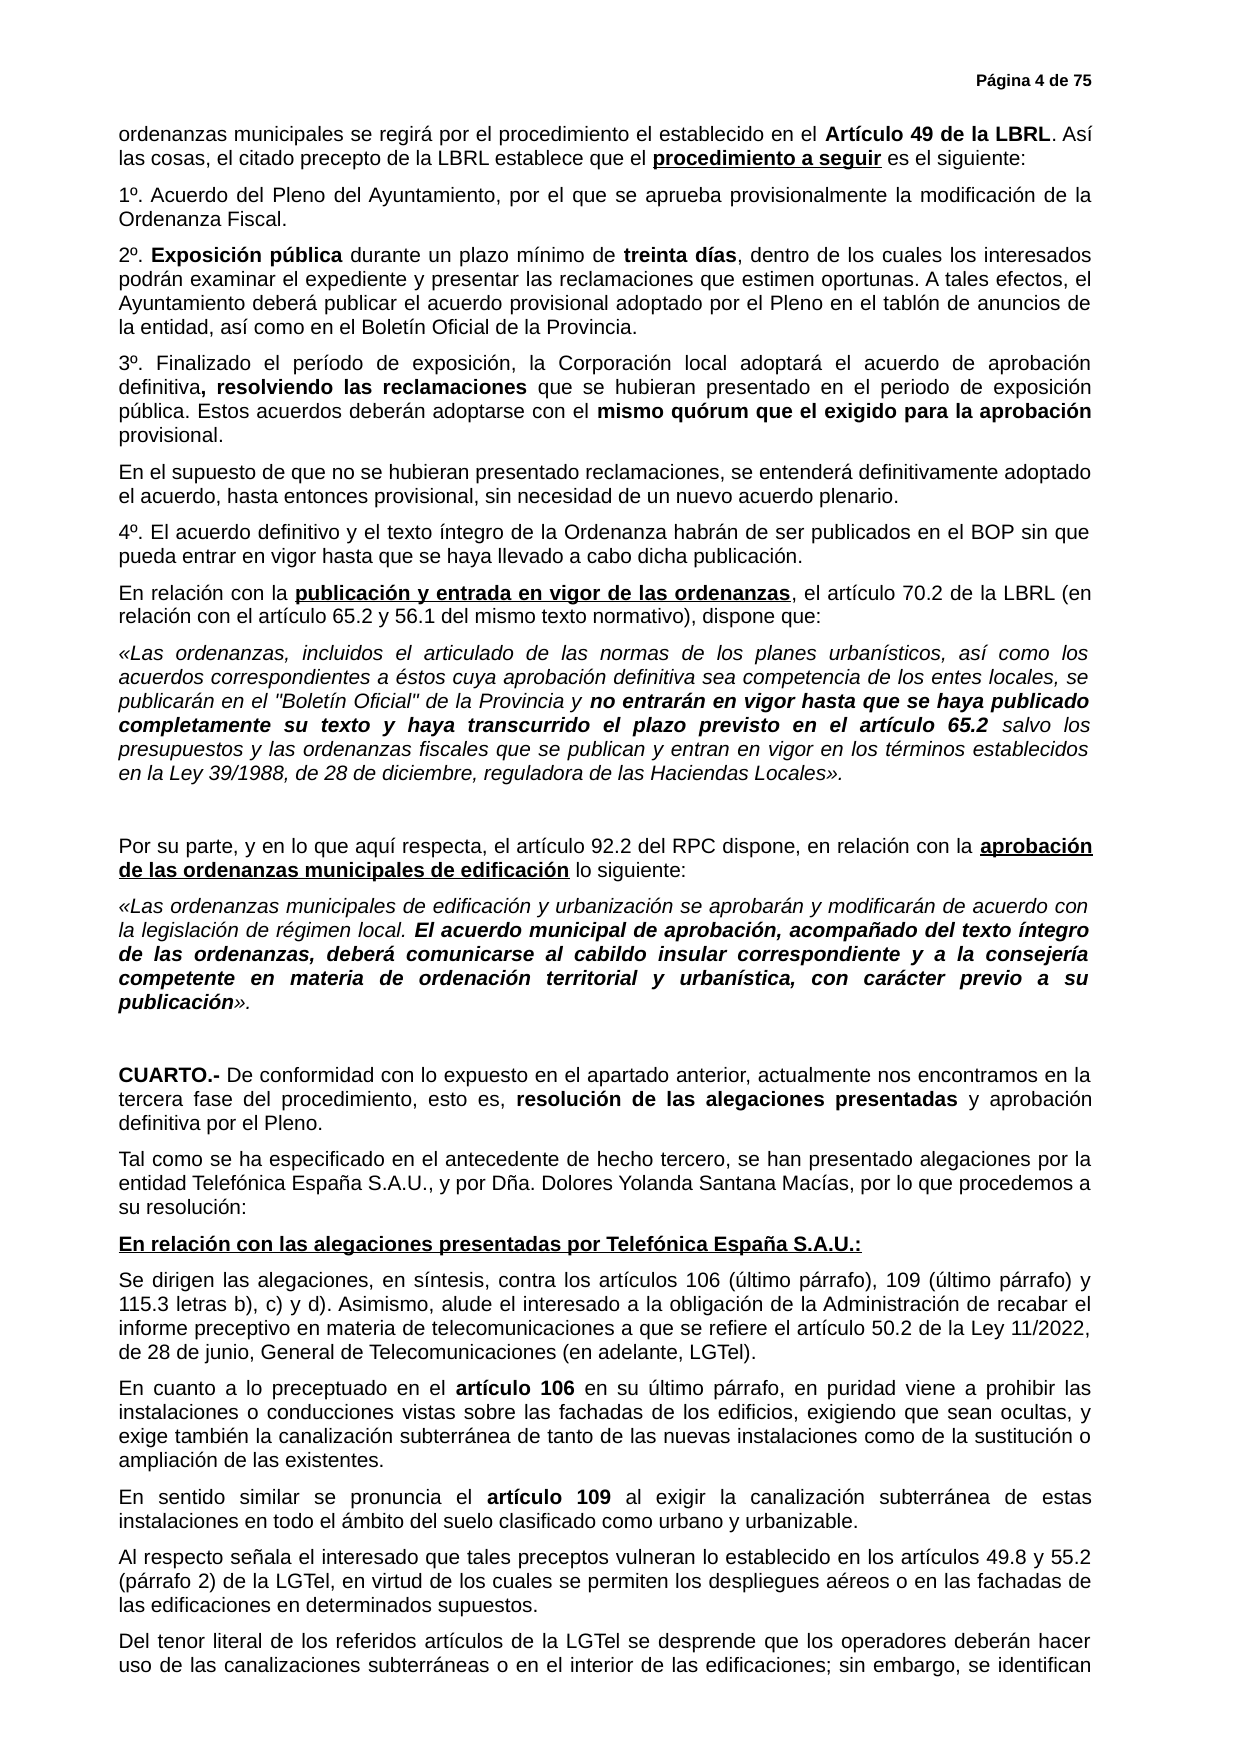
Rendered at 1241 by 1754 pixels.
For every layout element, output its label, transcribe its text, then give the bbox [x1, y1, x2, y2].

text En sentido similar se pronuncia el artículo 109 al exigir la canalización subterránea de estas instalaciones en todo el ámbito del suelo clasificado como urbano y urbanizable. [118, 1484, 1092, 1532]
text ordenanzas municipales se regirá por el procedimiento el establecido en el Artículo 49 de la LBRL. Así las cosas, el citado precepto de la LBRL establece que el procedimiento a seguir es el siguiente: [118, 122, 1092, 170]
text CUARTO.- De conformidad con lo expuesto en el apartado anterior, actualmente nos encontramos en la tercera fase del procedimiento, esto es, resolución de las alegaciones presentadas y aprobación definitiva por el Pleno. [118, 1063, 1092, 1134]
text Tal como se ha especificado en el antecedente de hecho tercero, se han presentado alegaciones por la entidad Telefónica España S.A.U., y por Dña. Dolores Yolanda Santana Macías, por lo que procedemos a su resolución: [118, 1147, 1092, 1219]
text En el supuesto de que no se hubieran presentado reclamaciones, se entenderá definitivamente adoptado el acuerdo, hasta entonces provisional, sin necesidad de un nuevo acuerdo plenario. [118, 459, 1092, 507]
text En relación con las alegaciones presentadas por Telefónica España S.A.U.: [118, 1231, 1092, 1255]
text Del tenor literal de los referidos artículos de la LGTel se desprende que los operadores deberán hacer uso de las canalizaciones subterráneas o en el interior de las edificaciones; sin embargo, se identifican [118, 1629, 1092, 1677]
text En relación con la publicación y entrada en vigor de las ordenanzas, el artículo 70.2 de la LBRL (en relación con el artículo 65.2 y 56.1 del mismo texto normativo), dispone que: [118, 580, 1092, 628]
text Por su parte, y en lo que aquí respecta, el artículo 92.2 del RPC dispone, en relación con la aprobación de las ordenanzas municipales de edificación lo siguiente: [118, 833, 1092, 881]
text «Las ordenanzas, incluidos el articulado de las normas de los planes urbanísticos, así como los acuerdos correspondientes a éstos cuya aprobación definitiva sea competencia de los entes locales, se publicarán en el "Boletín Oficial" de la Provincia y no entrarán en vigor hasta que se haya publicado completamente su texto y haya transcurrido el plazo previsto en el artículo 65.2 salvo los presupuestos y las ordenanzas fiscales que se publican y entran en vigor en los términos establecidos en la Ley 39/1988, de 28 de diciembre, reguladora de las Haciendas Locales». [118, 641, 1092, 784]
text 3º. Finalizado el período de exposición, la Corporación local adoptará el acuerdo de aprobación definitiva, resolviendo las reclamaciones que se hubieran presentado en el periodo de exposición pública. Estos acuerdos deberán adoptarse con el mismo quórum que el exigido para la aprobación provisional. [118, 351, 1092, 447]
text Se dirigen las alegaciones, en síntesis, contra los artículos 106 (último párrafo), 109 (último párrafo) y 115.3 letras b), c) y d). Asimismo, alude el interesado a la obligación de la Administración de recabar el informe preceptivo en materia de telecomunicaciones a que se refiere el artículo 50.2 de la Ley 11/2022, de 28 de junio, General de Telecomunicaciones (en adelante, LGTel). [118, 1268, 1092, 1364]
text 2º. Exposición pública durante un plazo mínimo de treinta días, dentro de los cuales los interesados podrán examinar el expediente y presentar las reclamaciones que estimen oportunas. A tales efectos, el Ayuntamiento deberá publicar el acuerdo provisional adoptado por el Pleno en el tablón de anuncios de la entidad, así como en el Boletín Oficial de la Provincia. [118, 243, 1092, 339]
text 1º. Acuerdo del Pleno del Ayuntamiento, por el que se aprueba provisionalmente la modificación de la Ordenanza Fiscal. [118, 182, 1092, 230]
text Al respecto señala el interesado que tales preceptos vulneran lo establecido en los artículos 49.8 y 55.2 (párrafo 2) de la LGTel, en virtud de los cuales se permiten los despliegues aéreos o en las fachadas de las edificaciones en determinados supuestos. [118, 1545, 1092, 1617]
text «Las ordenanzas municipales de edificación y urbanización se aprobarán y modificarán de acuerdo con la legislación de régimen local. El acuerdo municipal de aprobación, acompañado del texto íntegro de las ordenanzas, deberá comunicarse al cabildo insular correspondiente y a la consejería competente en materia de ordenación territorial y urbanística, con carácter previo a su publicación». [118, 894, 1092, 1014]
text 4º. El acuerdo definitivo y el texto íntegro de la Ordenanza habrán de ser publicados en el BOP sin que pueda entrar en vigor hasta que se haya llevado a cabo dicha publicación. [118, 520, 1092, 568]
text En cuanto a lo preceptuado en el artículo 106 en su último párrafo, en puridad viene a prohibir las instalaciones o conducciones vistas sobre las fachadas de los edificios, exigiendo que sean ocultas, y exige también la canalización subterránea de tanto de las nuevas instalaciones como de la sustitución o ampliación de las existentes. [118, 1376, 1092, 1472]
